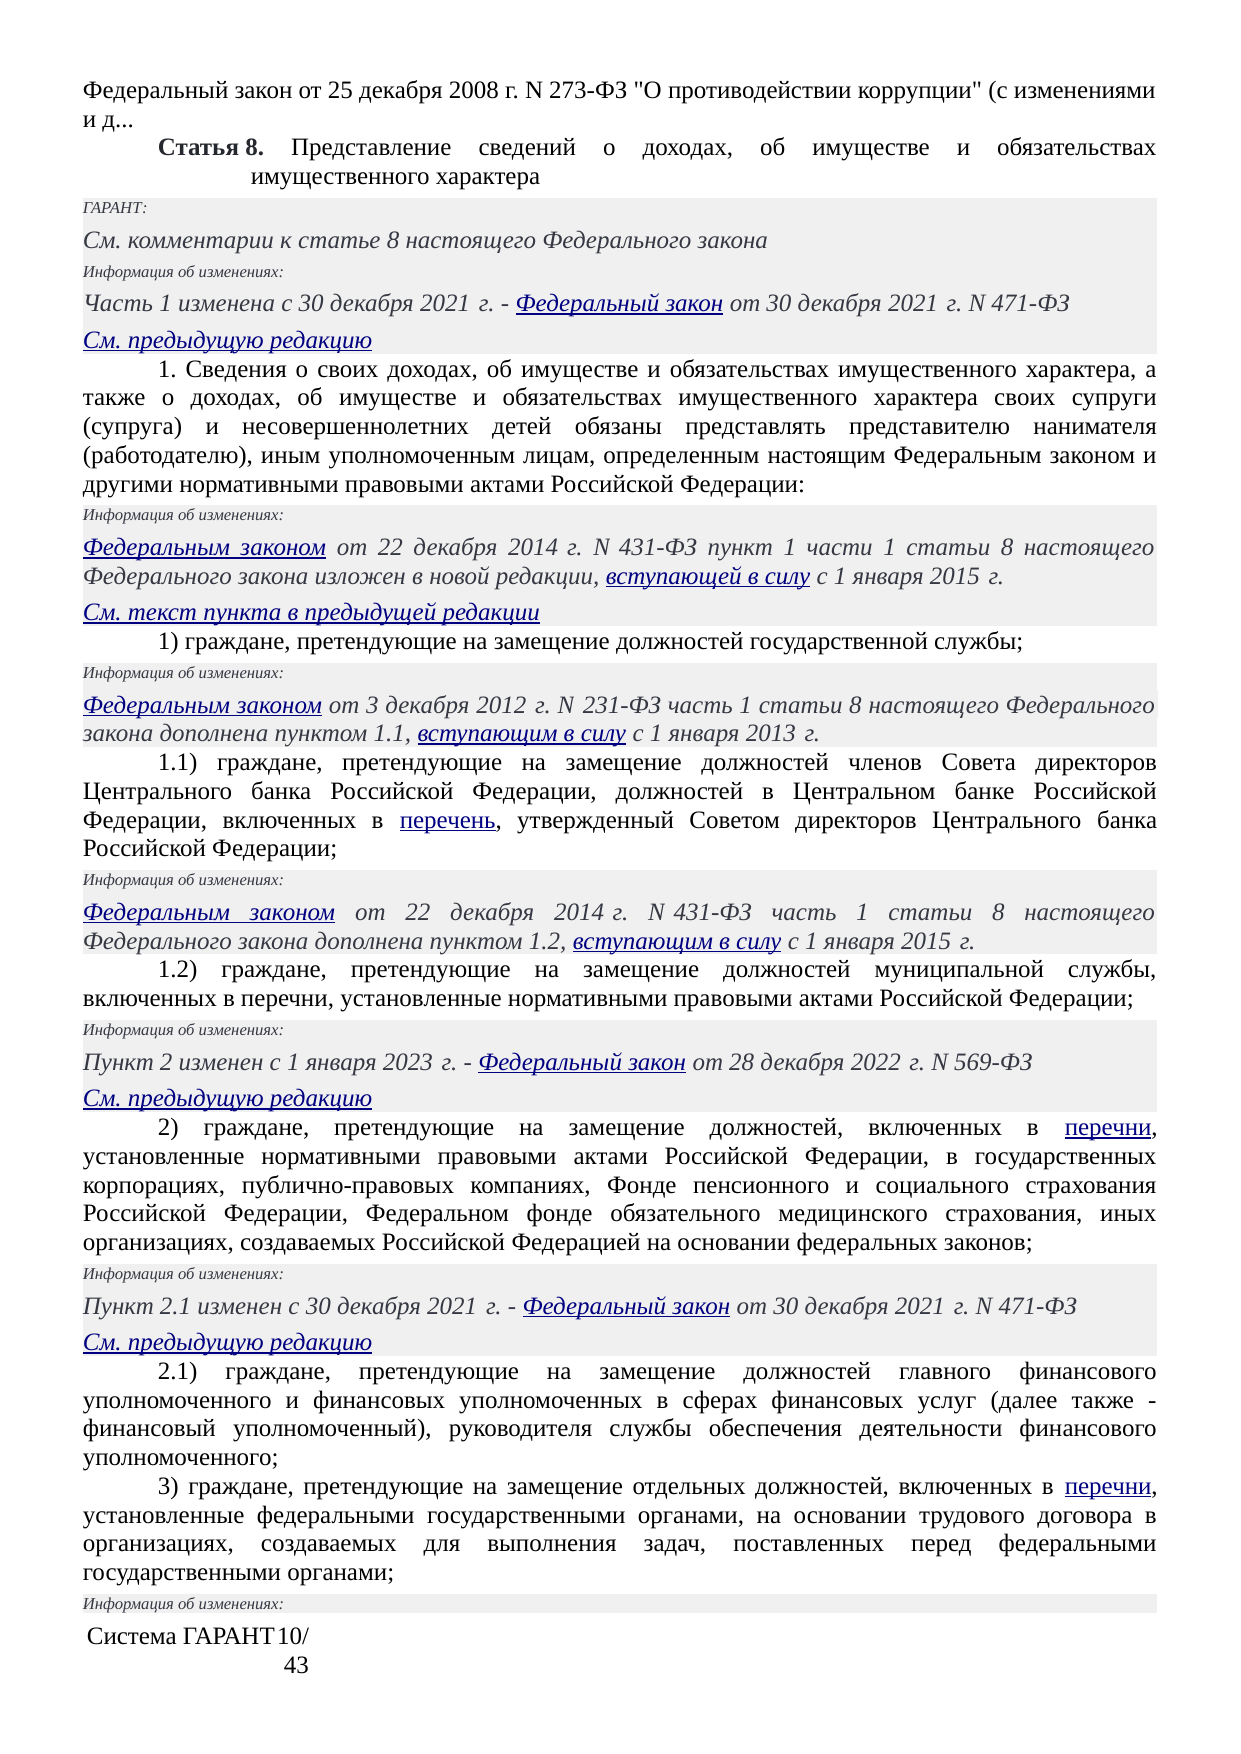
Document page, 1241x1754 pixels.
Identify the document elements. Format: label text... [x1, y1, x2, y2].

text Информация об изменениях: [286, 663, 1157, 682]
text См. комментарии к статье 8 настоящего Федерального закона [771, 225, 1157, 253]
text 1) граждане, претендующие на замещение должностей государственной службы; [83, 626, 1157, 655]
text 1.1) граждане, претендующие на замещение должностей членов Совета директоров Центрального банка Российской Федерации, должностей в Центральном банке Российской Федерации, включенных в перечень, утвержденный Советом директоров Центрального банка Российской Федерации; [83, 747, 1157, 862]
text 2.1) граждане, претендующие на замещение должностей главного финансового уполномоченного и финансовых уполномоченных в сферах финансовых услуг (далее также - финансовый уполномоченный), руководителя службы обеспечения деятельности финансового уполномоченного; [83, 1356, 1157, 1471]
text Информация об изменениях: [286, 1020, 1157, 1039]
text Информация об изменениях: [286, 505, 1157, 524]
text Пункт 2.1 изменен с 30 декабря 2021 г. - Федеральный закон от 30 декабря 2021 г. N 471-ФЗ [1079, 1291, 1157, 1319]
text Статья 8. Представление сведений о доходах, об имуществе и обязательствах имущественного характера [158, 132, 1157, 190]
text Информация об изменениях: [286, 1264, 1157, 1283]
text См. предыдущую редакцию [374, 1327, 1157, 1356]
text См. предыдущую редакцию [374, 325, 1157, 354]
text 2) граждане, претендующие на замещение должностей, включенных в перечни, установленные нормативными правовыми актами Российской Федерации, в государственных корпорациях, публично-правовых компаниях, Фонде пенсионного и социального страхования Российской Федерации, Федеральном фонде обязательного медицинского страхования, иных организациях, создаваемых Российской Федерацией на основании федеральных законов; [83, 1112, 1157, 1256]
text 1.2) граждане, претендующие на замещение должностей муниципальной службы, включенных в перечни, установленные нормативными правовыми актами Российской Федерации; [83, 954, 1157, 1012]
text 3) граждане, претендующие на замещение отдельных должностей, включенных в перечни, установленные федеральными государственными органами, на основании трудового договора в организациях, создаваемых для выполнения задач, поставленных перед федеральными государственными органами; [83, 1471, 1157, 1586]
text 1. Сведения о своих доходах, об имуществе и обязательствах имущественного характера, а также о доходах, об имуществе и обязательствах имущественного характера своих супруги (супруга) и несовершеннолетних детей обязаны представлять представителю нанимателя (работодателю), иным уполномоченным лицам, определенным настоящим Федеральным законом и другими нормативными правовыми актами Российской Федерации: [83, 354, 1157, 497]
text См. текст пункта в предыдущей редакции [83, 597, 1157, 626]
text Информация об изменениях: [286, 1594, 1157, 1613]
text Часть 1 изменена с 30 декабря 2021 г. - Федеральный закон от 30 декабря 2021 г. N 471-ФЗ [1072, 288, 1157, 317]
text Информация об изменениях: [286, 870, 1157, 889]
text Информация об изменениях: [286, 261, 1157, 281]
text ГАРАНТ: [149, 198, 1157, 217]
text См. предыдущую редакцию [83, 1083, 1157, 1112]
text Федеральным законом от 3 декабря 2012 г. N 231-ФЗ часть 1 статьи 8 настоящего Федерального закона дополнена пунктом 1.1, вступающим в силу с 1 января 2013 г. [83, 718, 1157, 747]
text Федеральным законом от 22 декабря 2014 г. N 431-ФЗ часть 1 статьи 8 настоящего Федерального закона дополнена пунктом 1.2, вступающим в силу с 1 января 2015 г. [978, 926, 1157, 954]
text Пункт 2 изменен с 1 января 2023 г. - Федеральный закон от 28 декабря 2022 г. N 569-ФЗ [1035, 1047, 1157, 1076]
text Федеральным законом от 22 декабря 2014 г. N 431-ФЗ пункт 1 части 1 статьи 8 настоящего Федерального закона изложен в новой редакции, вступающей в силу с 1 января 2015 г. [1006, 561, 1157, 590]
